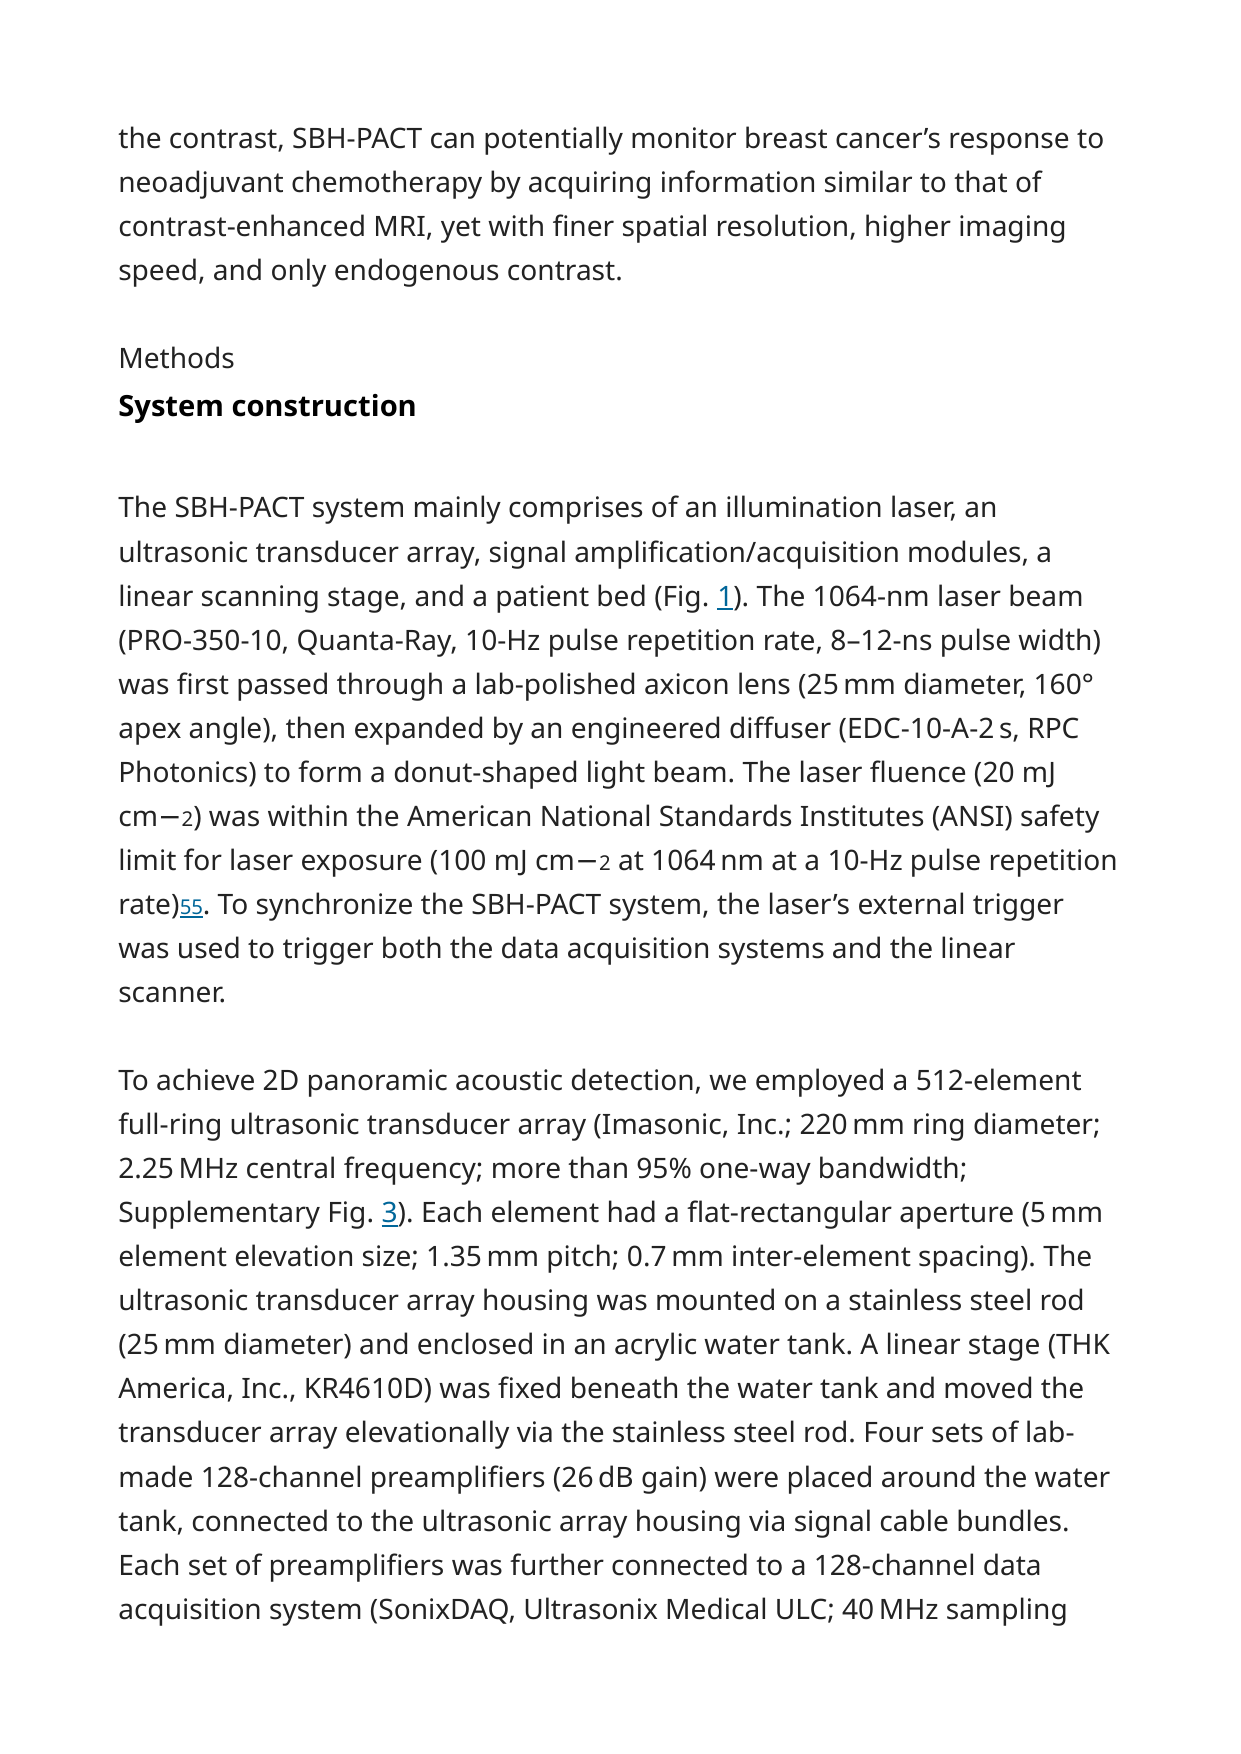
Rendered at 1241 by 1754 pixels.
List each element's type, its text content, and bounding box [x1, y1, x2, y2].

text To achieve 2D panoramic acoustic detection, we employed a 512-element full-ring ultrasonic transducer array (Imasonic, Inc.; 220 mm ring diameter; 2.25 MHz central frequency; more than 95% one-way bandwidth; Supplementary Fig. 3). Each element had a flat-rectangular aperture (5 mm element elevation size; 1.35 mm pitch; 0.7 mm inter-element spacing). The ultrasonic transducer array housing was mounted on a stainless steel rod (25 mm diameter) and enclosed in an acrylic water tank. A linear stage (THK America, Inc., KR4610D) was fixed beneath the water tank and moved the transducer array elevationally via the stainless steel rod. Four sets of lab-made 128-channel preamplifiers (26 dB gain) were placed around the water tank, connected to the ultrasonic array housing via signal cable bundles. Each set of preamplifiers was further connected to a 128-channel data acquisition system (SonixDAQ, Ultrasonix Medical ULC; 40 MHz sampling [118, 1060, 1122, 1627]
text the contrast, SBH-PACT can potentially monitor breast cancer’s response to neoadjuvant chemotherapy by acquiring information similar to that of contrast-enhanced MRI, yet with finer spatial resolution, higher imaging speed, and only endogenous contrast. [118, 118, 1122, 289]
text The SBH-PACT system mainly comprises of an illumination laser, an ultrasonic transducer array, signal amplification/acquisition modules, a linear scanning stage, and a patient bed (Fig. 1). The 1064-nm laser beam (PRO-350-10, Quanta-Ray, 10-Hz pulse repetition rate, 8–12-ns pulse width) was first passed through a lab-polished axicon lens (25 mm diameter, 160° apex angle), then expanded by an engineered diffuser (EDC-10-A-2 s, RPC Photonics) to form a donut-shaped light beam. The laser fluence (20 mJ cm−2) was within the American National Standards Institutes (ANSI) safety limit for laser exposure (100 mJ cm−2 at 1064 nm at a 10-Hz pulse repetition rate)55. To synchronize the SBH-PACT system, the laser’s external trigger was used to trigger both the data acquisition systems and the linear scanner. [118, 488, 1122, 1011]
subtitle Methods [118, 338, 1122, 376]
subtitle System construction [118, 386, 1122, 425]
